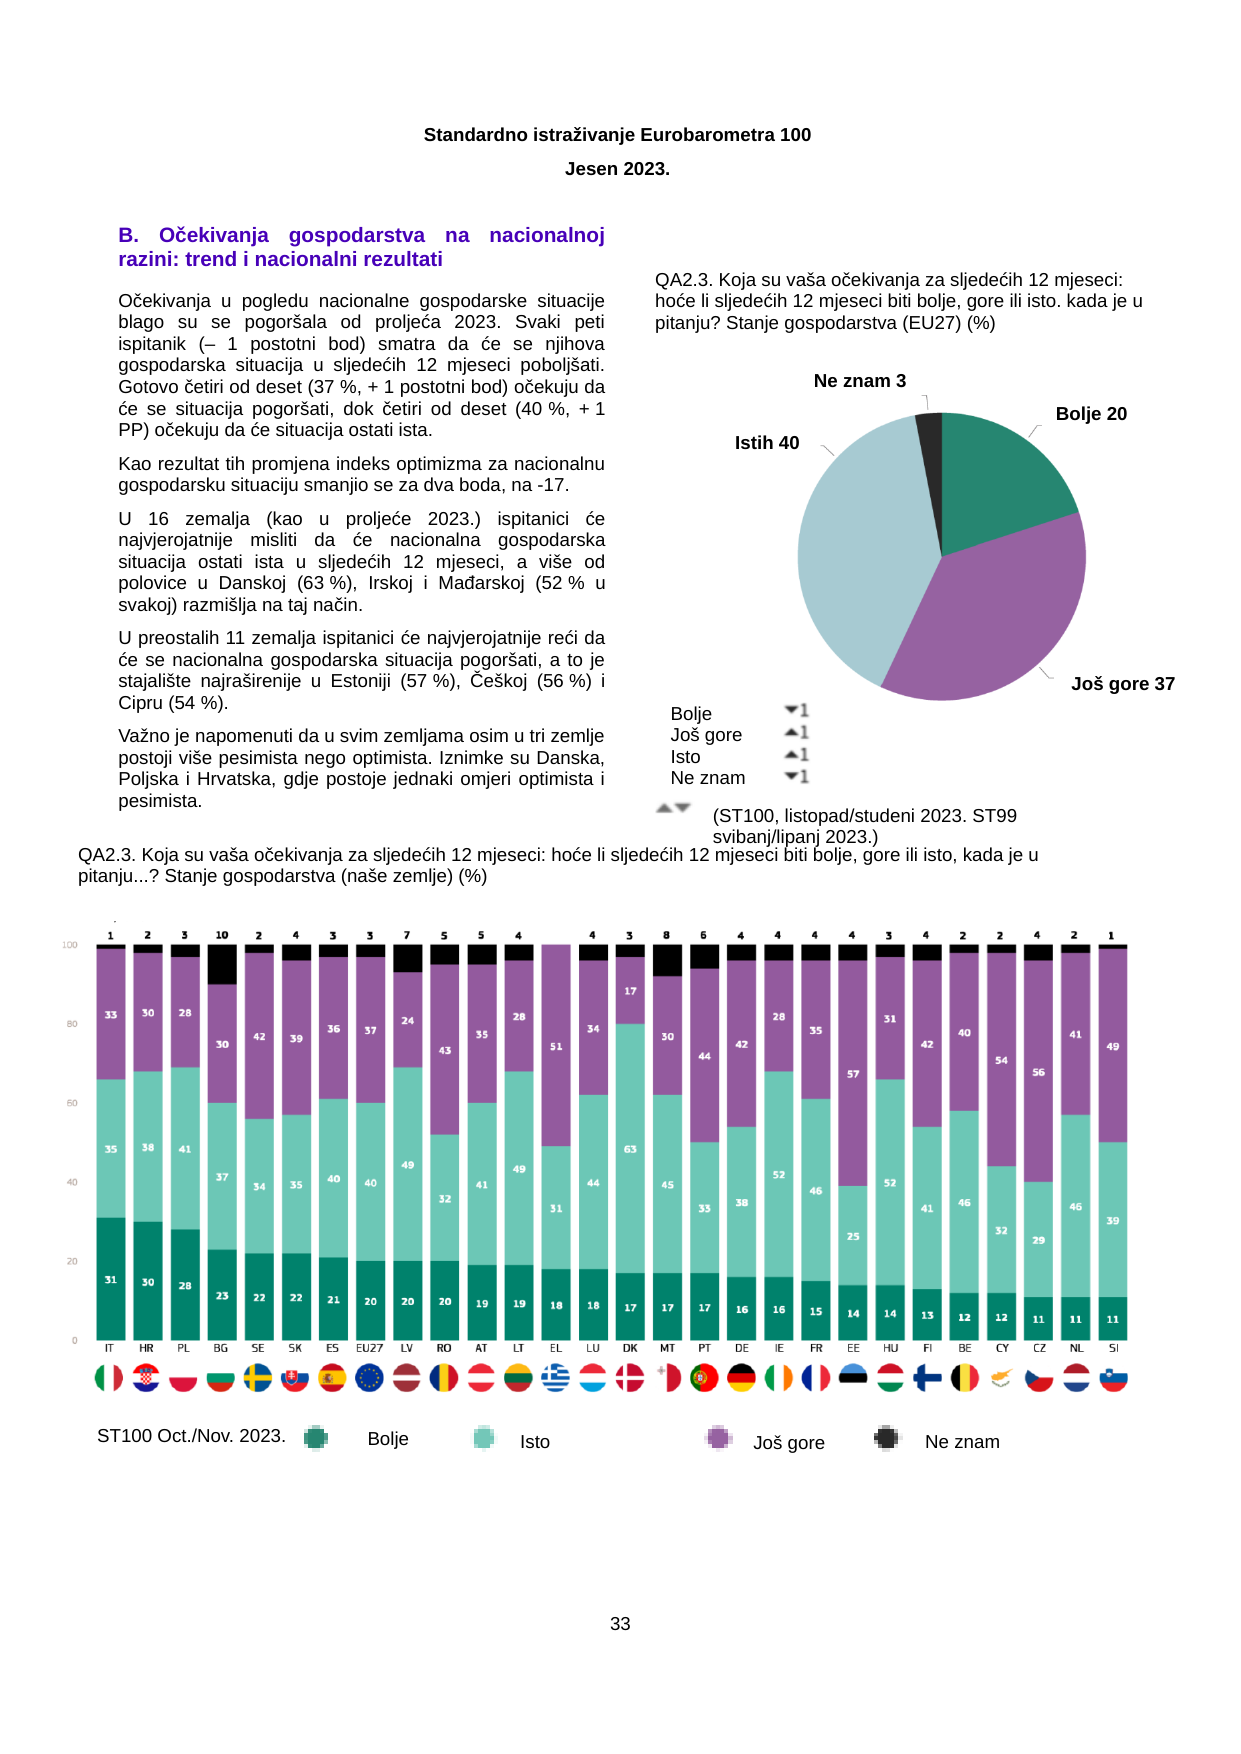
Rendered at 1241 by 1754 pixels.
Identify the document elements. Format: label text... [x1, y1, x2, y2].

picture [774, 387, 1099, 785]
picture [296, 1414, 903, 1456]
text Očekivanja u pogledu nacionalne gospodarske situacije blago su se pogoršala od proljeća 2023. Svaki peti ispitanik (– 1 postotni bod) smatra da će se njihova gospodarska situacija u sljedećih 12 mjeseci poboljšati. Gotovo četiri od deset (37 %, + 1 postotni bod) očekuju da će se situacija pogoršati, dok četiri od deset (40 %, + 1 PP) očekuju da će situacija ostati ista. [118, 289, 605, 440]
text Važno je napomenuti da u svim zemljama osim u tri zemlje postoji više pesimista nego optimista. Iznimke su Danska, Poljska i Hrvatska, gdje postoje jednaki omjeri optimista i pesimista. [118, 725, 605, 811]
text U 16 zemalja (kao u proljeće 2023.) ispitanici će najvjerojatnije misliti da će nacionalna gospodarska situacija ostati ista u sljedećih 12 mjeseci, a više od polovice u Danskoj (63 %), Irskoj i Mađarskoj (52 % u svakoj) razmišlja na taj način. [118, 507, 605, 615]
subtitle B. Očekivanja gospodarstva na nacionalnoj razini: trend i nacionalni rezultati [118, 223, 605, 271]
picture [50, 921, 1135, 1402]
text Kao rezultat tih promjena indeks optimizma za nacionalnu gospodarsku situaciju smanjio se za dva boda, na -17. [118, 452, 605, 495]
picture [655, 799, 696, 822]
text U preostalih 11 zemalja ispitanici će najvjerojatnije reći da će se nacionalna gospodarska situacija pogoršati, a to je stajalište najraširenije u Estoniji (57 %), Češkoj (56 %) i Cipru (54 %). [118, 627, 605, 713]
